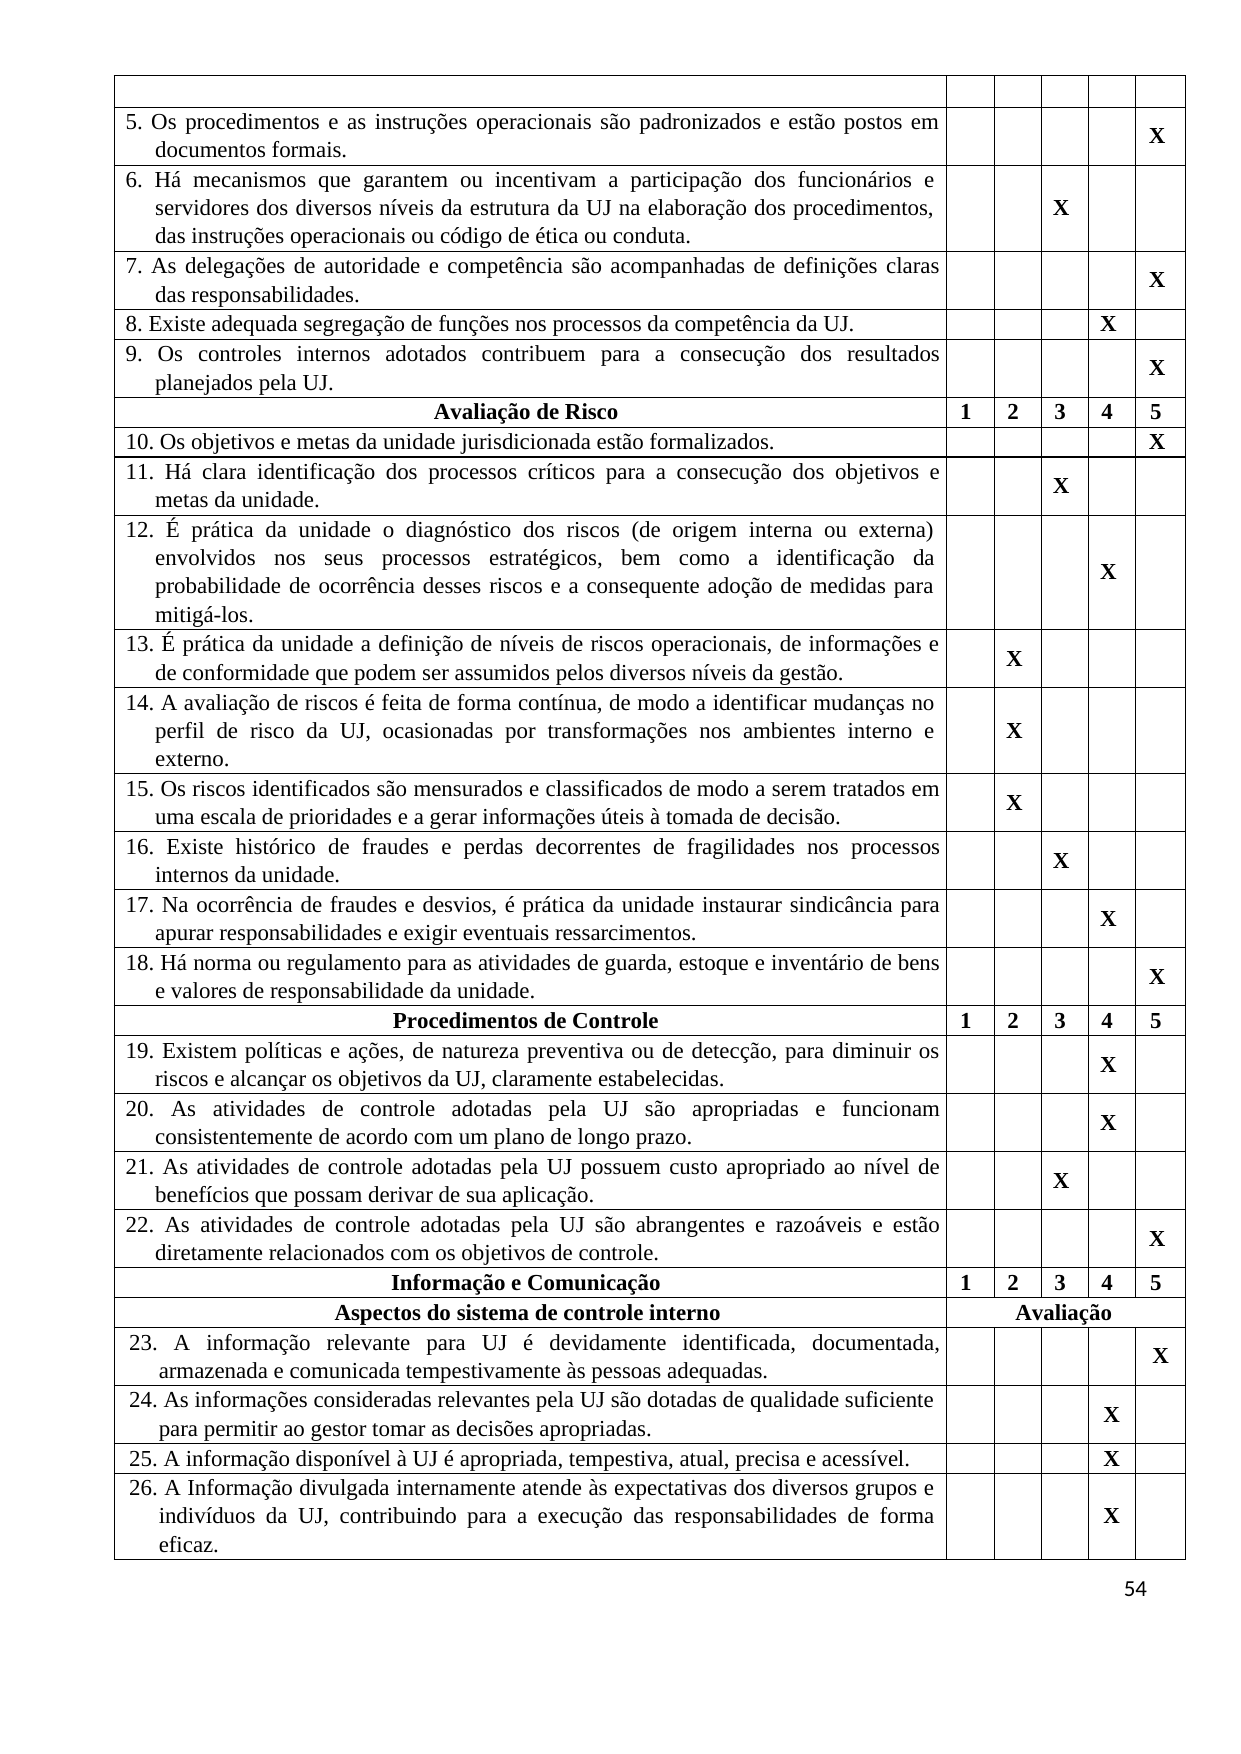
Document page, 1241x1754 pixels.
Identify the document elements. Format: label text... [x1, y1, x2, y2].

table_cell 5 [1136, 398, 1185, 427]
table_cell X [1136, 252, 1185, 309]
table_cell 1 [947, 398, 994, 427]
table_cell [1042, 310, 1088, 339]
table_cell [1089, 1210, 1135, 1267]
table_cell [1136, 166, 1185, 251]
table_cell [995, 166, 1041, 251]
table_cell 3 [1042, 398, 1088, 427]
table_cell [1136, 1036, 1185, 1093]
table_cell 17. Na ocorrência de fraudes e desvios, é prática da unidade instaurar sindicância para apurar responsabilidades e exigir eventuais ressarcimentos. [115, 890, 946, 947]
table_cell X [995, 630, 1041, 687]
table_cell [995, 1094, 1041, 1151]
table_cell [1136, 890, 1185, 947]
table_cell [995, 1386, 1041, 1443]
table_cell [995, 340, 1041, 397]
table_cell [995, 890, 1041, 947]
table_cell [1042, 1036, 1088, 1093]
table_cell [1089, 252, 1135, 309]
table_cell [1042, 1474, 1088, 1559]
table_cell [1042, 108, 1088, 164]
table_cell X [1136, 1210, 1185, 1267]
table_cell [1136, 832, 1185, 889]
table_cell [1089, 630, 1135, 687]
table_cell [1042, 428, 1088, 456]
table_cell 7. As delegações de autoridade e competência são acompanhadas de definições claras das responsabilidades. [115, 252, 946, 309]
table_cell X [1042, 166, 1088, 251]
table_cell [947, 1474, 994, 1559]
table_cell [995, 1444, 1041, 1473]
table_cell 18. Há norma ou regulamento para as atividades de guarda, estoque e inventário de bens e valores de responsabilidade da unidade. [115, 948, 946, 1005]
table_cell [947, 1386, 994, 1443]
table_cell [1042, 774, 1088, 831]
table_cell 5 [1136, 1006, 1185, 1035]
table_cell [1042, 688, 1088, 773]
table_cell 8. Existe adequada segregação de funções nos processos da competência da UJ. [115, 310, 946, 339]
table_cell [1136, 774, 1185, 831]
table_cell X [1042, 1152, 1088, 1209]
table_cell 14. A avaliação de riscos é feita de forma contínua, de modo a identificar mudanças no perfil de risco da UJ, ocasionadas por transformações nos ambientes interno e externo. [115, 688, 946, 773]
table_cell [1089, 458, 1135, 514]
table_cell [1042, 1444, 1088, 1473]
table_cell [947, 458, 994, 514]
table_cell [1089, 108, 1135, 164]
table_cell X [1042, 832, 1088, 889]
table_cell [995, 1328, 1041, 1385]
table_cell [1136, 1094, 1185, 1151]
table_cell [1089, 688, 1135, 773]
table_cell Avaliação de Risco [115, 398, 946, 427]
table_cell [1042, 1210, 1088, 1267]
table_cell [1042, 252, 1088, 309]
table_cell [947, 108, 994, 164]
table_cell 3 [1042, 1006, 1088, 1035]
table_cell [1136, 630, 1185, 687]
table_cell X [1136, 108, 1185, 164]
table_cell [1089, 832, 1135, 889]
table_cell [995, 1036, 1041, 1093]
table_cell X [1136, 948, 1185, 1005]
table_cell [947, 630, 994, 687]
table_cell [947, 832, 994, 889]
table_cell [1136, 1444, 1185, 1473]
table_cell [1042, 76, 1088, 107]
table_cell [995, 108, 1041, 164]
table_cell [995, 1152, 1041, 1209]
table_cell 1 [947, 1268, 994, 1297]
table_cell [1136, 688, 1185, 773]
table_cell [995, 252, 1041, 309]
table_cell 4 [1089, 1006, 1135, 1035]
table_cell [1042, 340, 1088, 397]
table_cell [947, 1444, 994, 1473]
table_cell [1042, 890, 1088, 947]
table_cell 16. Existe histórico de fraudes e perdas decorrentes de fragilidades nos processos internos da unidade. [115, 832, 946, 889]
table_cell [1136, 1474, 1185, 1559]
table_cell [947, 890, 994, 947]
table_cell [995, 948, 1041, 1005]
table_cell [947, 252, 994, 309]
table_cell 21. As atividades de controle adotadas pela UJ possuem custo apropriado ao nível de benefícios que possam derivar de sua aplicação. [115, 1152, 946, 1209]
table_cell 25. A informação disponível à UJ é apropriada, tempestiva, atual, precisa e acessível. [115, 1444, 946, 1473]
table_cell [1042, 1094, 1088, 1151]
table_cell [1089, 948, 1135, 1005]
table_cell X [1089, 1386, 1135, 1443]
table_cell [1089, 76, 1135, 107]
table_cell X [1136, 1328, 1185, 1385]
table_cell Procedimentos de Controle [115, 1006, 946, 1035]
table_cell [995, 1210, 1041, 1267]
table_cell 11. Há clara identificação dos processos críticos para a consecução dos objetivos e metas da unidade. [115, 458, 946, 514]
table_cell [1136, 1152, 1185, 1209]
table_cell Avaliação [947, 1298, 1185, 1327]
table_cell 26. A Informação divulgada internamente atende às expectativas dos diversos grupos e indivíduos da UJ, contribuindo para a execução das responsabilidades de forma eficaz. [115, 1474, 946, 1559]
table_cell [1089, 774, 1135, 831]
table_cell 22. As atividades de controle adotadas pela UJ são abrangentes e razoáveis e estão diretamente relacionados com os objetivos de controle. [115, 1210, 946, 1267]
table_cell [947, 1210, 994, 1267]
table_cell [1089, 428, 1135, 456]
table_cell [995, 1474, 1041, 1559]
table_cell 1 [947, 1006, 994, 1035]
table_cell [1089, 1328, 1135, 1385]
table_cell [1042, 1328, 1088, 1385]
table_cell X [1089, 1036, 1135, 1093]
table_cell [995, 458, 1041, 514]
table_cell [947, 340, 994, 397]
table_cell X [1089, 516, 1135, 629]
table_cell X [995, 688, 1041, 773]
table_cell X [1089, 1474, 1135, 1559]
table_cell [1136, 310, 1185, 339]
table_cell X [1089, 1094, 1135, 1151]
table_cell Aspectos do sistema de controle interno [115, 1298, 946, 1327]
table_cell 6. Há mecanismos que garantem ou incentivam a participação dos funcionários e servidores dos diversos níveis da estrutura da UJ na elaboração dos procedimentos, das instruções operacionais ou código de ética ou conduta. [115, 166, 946, 251]
table_cell [1089, 1152, 1135, 1209]
table_cell X [995, 774, 1041, 831]
table_cell X [1042, 458, 1088, 514]
table_cell [1136, 76, 1185, 107]
table_cell 4 [1089, 398, 1135, 427]
table_cell [947, 948, 994, 1005]
table_cell X [1089, 890, 1135, 947]
table_cell X [1136, 428, 1185, 456]
table_cell [947, 310, 994, 339]
table_cell [1136, 458, 1185, 514]
table_cell X [1136, 340, 1185, 397]
table_cell [995, 76, 1041, 107]
table_cell [1042, 948, 1088, 1005]
table_cell 4 [1089, 1268, 1135, 1297]
table_cell [1136, 516, 1185, 629]
table_cell 23. A informação relevante para UJ é devidamente identificada, documentada, armazenada e comunicada tempestivamente às pessoas adequadas. [115, 1328, 946, 1385]
table_cell 2 [995, 1006, 1041, 1035]
table_cell 9. Os controles internos adotados contribuem para a consecução dos resultados planejados pela UJ. [115, 340, 946, 397]
table_cell [947, 1094, 994, 1151]
table_cell 5. Os procedimentos e as instruções operacionais são padronizados e estão postos em documentos formais. [115, 108, 946, 164]
table_cell [947, 1152, 994, 1209]
table_cell Informação e Comunicação [115, 1268, 946, 1297]
table_cell [947, 166, 994, 251]
table_cell X [1089, 310, 1135, 339]
table_cell [995, 310, 1041, 339]
table_cell [1089, 340, 1135, 397]
table_cell 24. As informações consideradas relevantes pela UJ são dotadas de qualidade suficiente para permitir ao gestor tomar as decisões apropriadas. [115, 1386, 946, 1443]
table_cell 13. É prática da unidade a definição de níveis de riscos operacionais, de informações e de conformidade que podem ser assumidos pelos diversos níveis da gestão. [115, 630, 946, 687]
table_cell [1089, 166, 1135, 251]
table_cell 10. Os objetivos e metas da unidade jurisdicionada estão formalizados. [115, 428, 946, 456]
table_cell 20. As atividades de controle adotadas pela UJ são apropriadas e funcionam consistentemente de acordo com um plano de longo prazo. [115, 1094, 946, 1151]
table_cell [947, 428, 994, 456]
table_cell 15. Os riscos identificados são mensurados e classificados de modo a serem tratados em uma escala de prioridades e a gerar informações úteis à tomada de decisão. [115, 774, 946, 831]
table_cell [995, 428, 1041, 456]
table_cell [947, 774, 994, 831]
table_cell 2 [995, 398, 1041, 427]
table_cell [947, 688, 994, 773]
table_cell [947, 516, 994, 629]
table_cell X [1089, 1444, 1135, 1473]
table_cell [1042, 630, 1088, 687]
table_cell [115, 76, 946, 107]
table_cell [947, 76, 994, 107]
table_cell 19. Existem políticas e ações, de natureza preventiva ou de detecção, para diminuir os riscos e alcançar os objetivos da UJ, claramente estabelecidas. [115, 1036, 946, 1093]
table_cell 2 [995, 1268, 1041, 1297]
table_cell 3 [1042, 1268, 1088, 1297]
table_cell [947, 1036, 994, 1093]
table_cell [995, 832, 1041, 889]
table_cell 12. É prática da unidade o diagnóstico dos riscos (de origem interna ou externa) envolvidos nos seus processos estratégicos, bem como a identificação da probabilidade de ocorrência desses riscos e a consequente adoção de medidas para mitigá-los. [115, 516, 946, 629]
table_cell [1042, 1386, 1088, 1443]
table_cell [1042, 516, 1088, 629]
table_cell 5 [1136, 1268, 1185, 1297]
table_cell [947, 1328, 994, 1385]
table_cell [995, 516, 1041, 629]
table_cell [1136, 1386, 1185, 1443]
